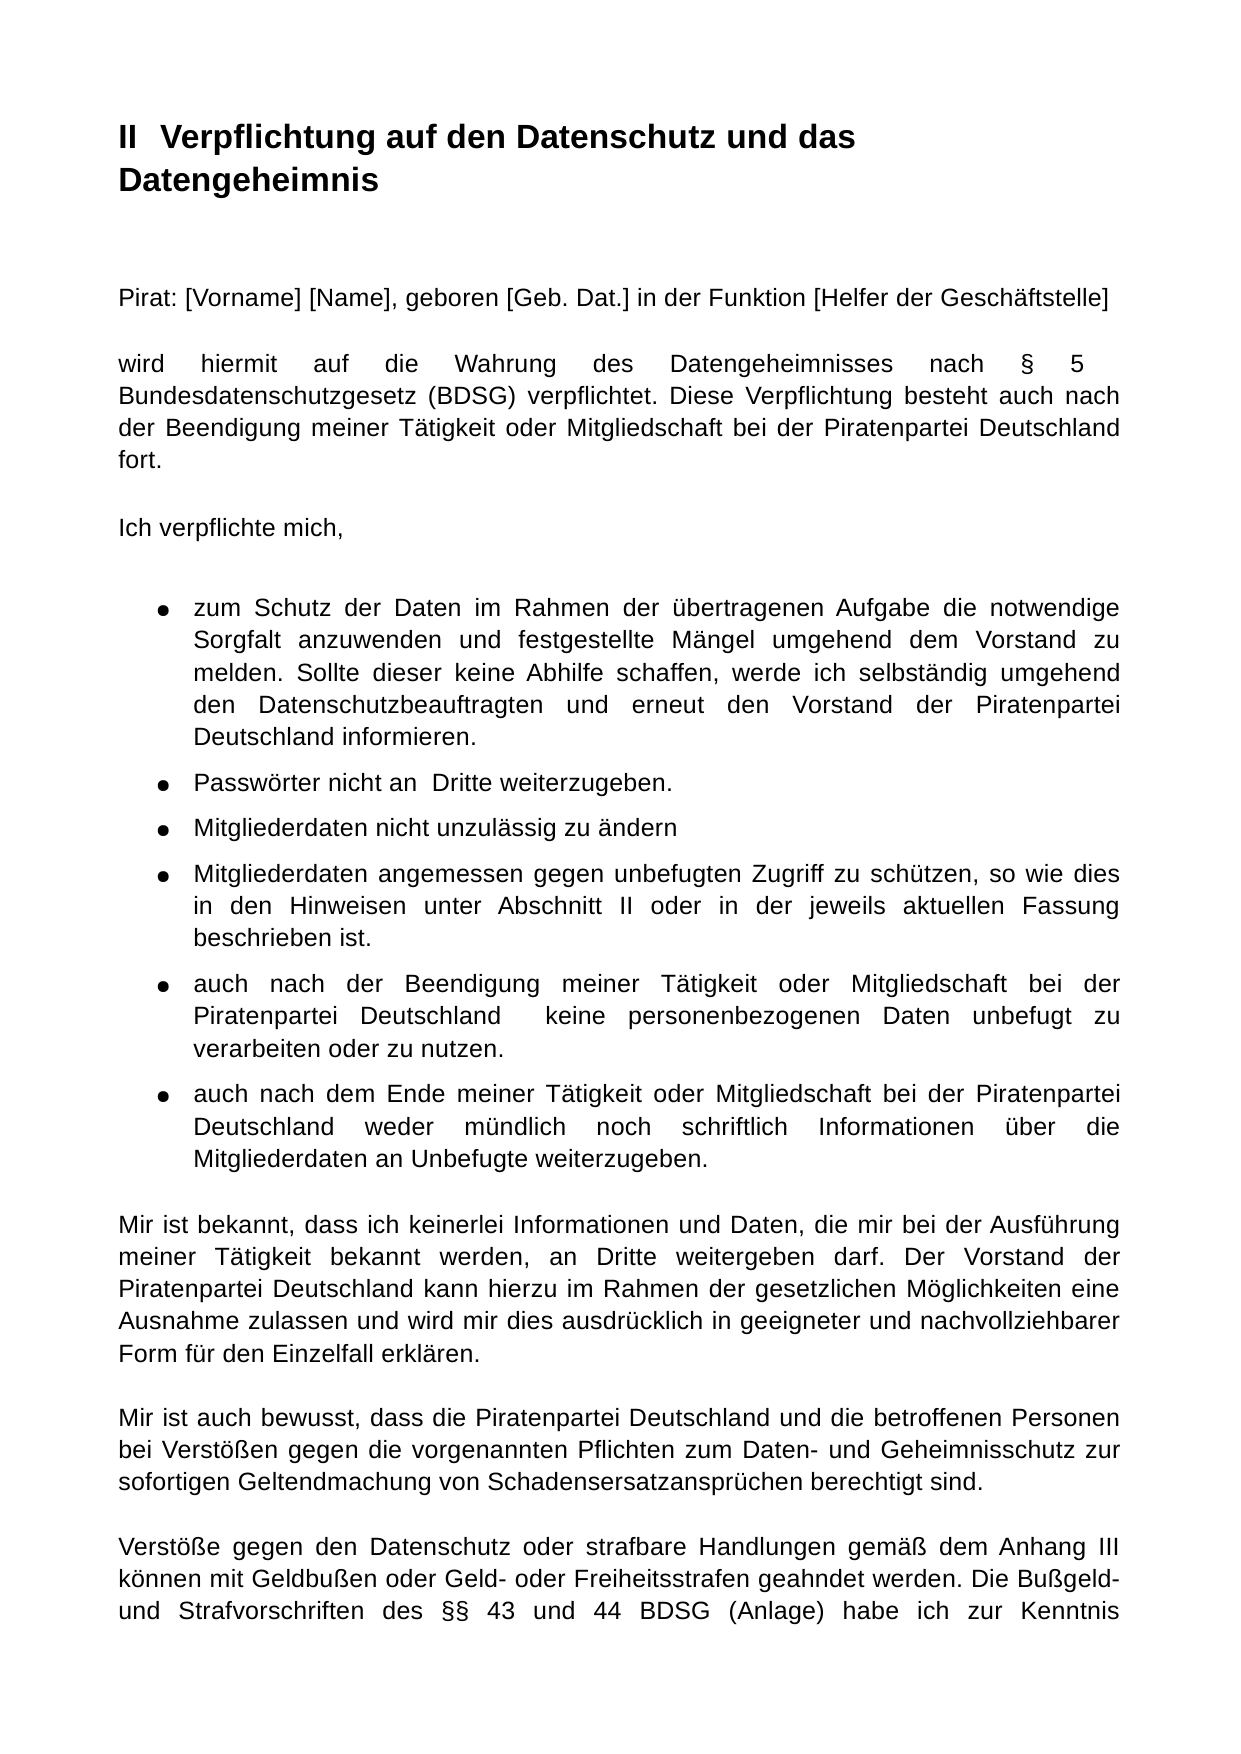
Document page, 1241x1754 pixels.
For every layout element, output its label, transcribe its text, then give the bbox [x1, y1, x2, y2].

text wird hiermit auf die Wahrung des Datengeheimnisses nach § 5 Bundesdatenschutzgesetz (BDSG) verpflichtet. Diese Verpflichtung besteht auch nach der Beendigung meiner Tätigkeit oder Mitgliedschaft bei der Piratenpartei Deutschland fort. [118, 318, 1122, 474]
list zum Schutz der Daten im Rahmen der übertragenen Aufgabe die notwendige Sorgfalt anzuwenden und festgestellte Mängel umgehend dem Vorstand zu melden. Sollte dieser keine Abhilfe schaffen, werde ich selbständig umgehend den Datenschutzbeauftragten und erneut den Vorstand der Piratenpartei Deutschland informieren. [156, 594, 1122, 751]
subtitle Verpflichtung auf den Datenschutz und das Datengeheimnis [118, 118, 1122, 199]
list Mitgliederdaten angemessen gegen unbefugten Zugriff zu schützen, so wie dies in den Hinweisen unter Abschnitt II oder in der jeweils aktuellen Fassung beschrieben ist. [156, 860, 1122, 952]
text Ich verpflichte mich, [118, 514, 1122, 542]
text Mir ist auch bewusst, dass die Piratenpartei Deutschland und die betroffenen Personen bei Verstößen gegen die vorgenannten Pflichten zum Daten- und Geheimnisschutz zur sofortigen Geltendmachung von Schadensersatzansprüchen berechtigt sind. [118, 1404, 1122, 1496]
list Mitgliederdaten nicht unzulässig zu ändern [156, 814, 1122, 842]
list auch nach dem Ende meiner Tätigkeit oder Mitgliedschaft bei der Piratenpartei Deutschland weder mündlich noch schriftlich Informationen über die Mitgliederdaten an Unbefugte weiterzugeben. [156, 1080, 1122, 1173]
list auch nach der Beendigung meiner Tätigkeit oder Mitgliedschaft bei der Piratenpartei Deutschland keine personenbezogenen Daten unbefugt zu verarbeiten oder zu nutzen. [156, 970, 1122, 1062]
text Mir ist bekannt, dass ich keinerlei Informationen und Daten, die mir bei der Ausführung meiner Tätigkeit bekannt werden, an Dritte weitergeben darf. Der Vorstand der Piratenpartei Deutschland kann hierzu im Rahmen der gesetzlichen Möglichkeiten eine Ausnahme zulassen und wird mir dies ausdrücklich in geeigneter und nachvollziehbarer Form für den Einzelfall erklären. [118, 1211, 1122, 1367]
text Verstöße gegen den Datenschutz oder strafbare Handlungen gemäß dem Anhang III können mit Geldbußen oder Geld- oder Freiheitsstrafen geahndet werden. Die Bußgeld- und Strafvorschriften des §§ 43 und 44 BDSG (Anlage) habe ich zur Kenntnis [118, 1500, 1122, 1625]
text Pirat: [Vorname] [Name], geboren [Geb. Dat.] in der Funktion [Helfer der Geschäftstelle] [118, 252, 1122, 312]
list Passwörter nicht an Dritte weiterzugeben. [156, 768, 1122, 797]
